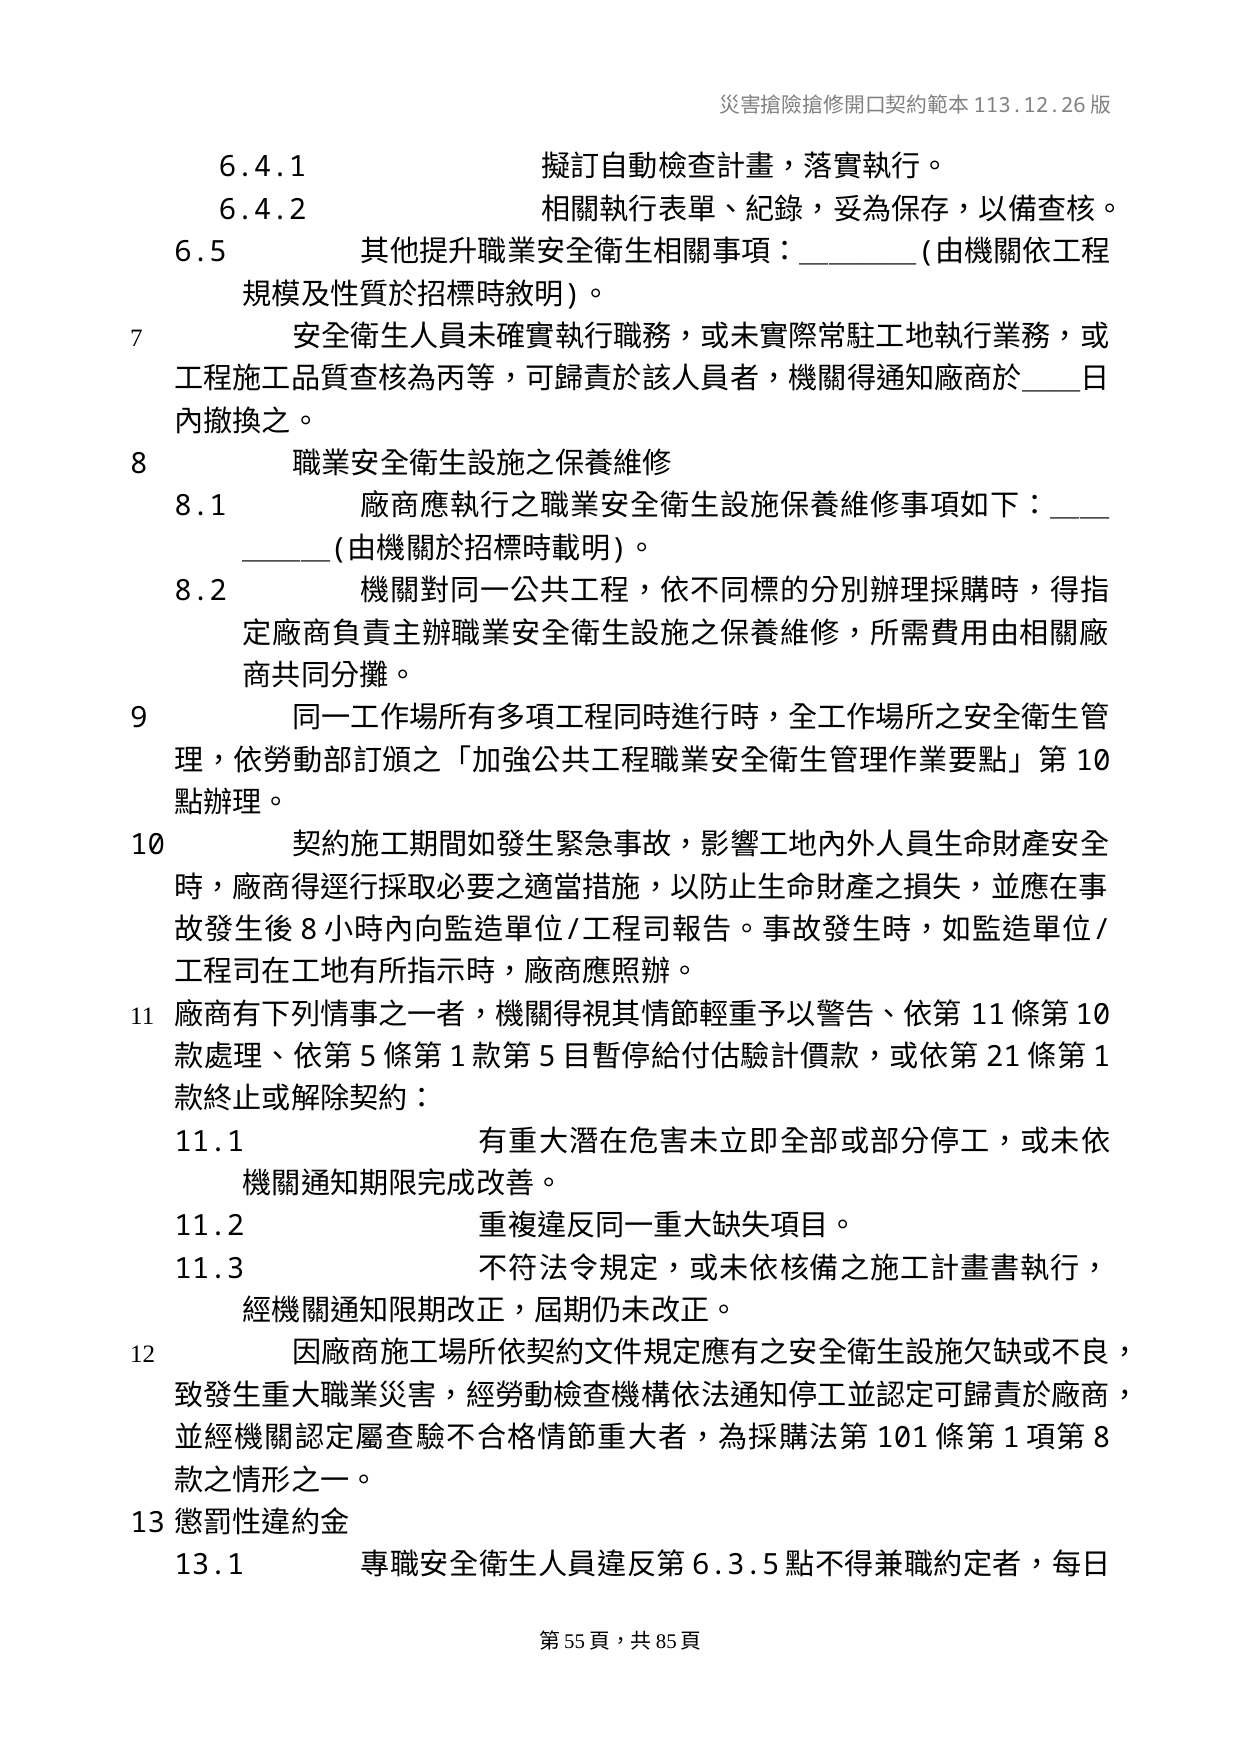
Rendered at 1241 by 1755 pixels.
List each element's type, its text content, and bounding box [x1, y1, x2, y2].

list 重複違反同一重大缺失項目。 [174, 1202, 1110, 1244]
list 懲罰性違約金 [130, 1498, 1110, 1541]
list 安全衛生人員未確實執行職務，或未實際常駐工地執行業務，或工程施工品質查核為丙等，可歸責於該人員者，機關得通知廠商於＿＿日內撤換之。 [130, 313, 1110, 439]
list 專職安全衛生人員違反第6.3.5點不得兼職約定者，每日 [174, 1541, 1110, 1583]
list 廠商有下列情事之一者，機關得視其情節輕重予以警告、依第11條第10款處理、依第5條第1款第5目暫停給付估驗計價款，或依第21條第1款終止或解除契約： [130, 990, 1110, 1117]
list 擬訂自動檢查計畫，落實執行。 [218, 143, 1110, 185]
list 相關執行表單、紀錄，妥為保存，以備查核。 [218, 185, 1110, 228]
list 不符法令規定，或未依核備之施工計畫書執行，經機關通知限期改正，屆期仍未改正。 [174, 1244, 1110, 1329]
list 其他提升職業安全衛生相關事項：＿＿＿＿(由機關依工程規模及性質於招標時敘明)。 [174, 228, 1110, 313]
list 契約施工期間如發生緊急事故，影響工地內外人員生命財產安全時，廠商得逕行採取必要之適當措施，以防止生命財產之損失，並應在事故發生後8小時內向監造單位/工程司報告。事故發生時，如監造單位/工程司在工地有所指示時，廠商應照辦。 [130, 821, 1110, 990]
list 因廠商施工場所依契約文件規定應有之安全衛生設施欠缺或不良，致發生重大職業災害，經勞動檢查機構依法通知停工並認定可歸責於廠商，並經機關認定屬查驗不合格情節重大者，為採購法第101條第1項第8款之情形之一。 [130, 1329, 1110, 1498]
list 有重大潛在危害未立即全部或部分停工，或未依機關通知期限完成改善。 [174, 1117, 1110, 1202]
list 機關對同一公共工程，依不同標的分別辦理採購時，得指定廠商負責主辦職業安全衛生設施之保養維修，所需費用由相關廠商共同分攤。 [174, 567, 1110, 694]
list 廠商應執行之職業安全衛生設施保養維修事項如下：＿＿＿＿＿(由機關於招標時載明)。 [174, 482, 1110, 567]
list 同一工作場所有多項工程同時進行時，全工作場所之安全衛生管理，依勞動部訂頒之「加強公共工程職業安全衛生管理作業要點」第10點辦理。 [130, 694, 1110, 821]
list 職業安全衛生設施之保養維修 [130, 439, 1110, 482]
